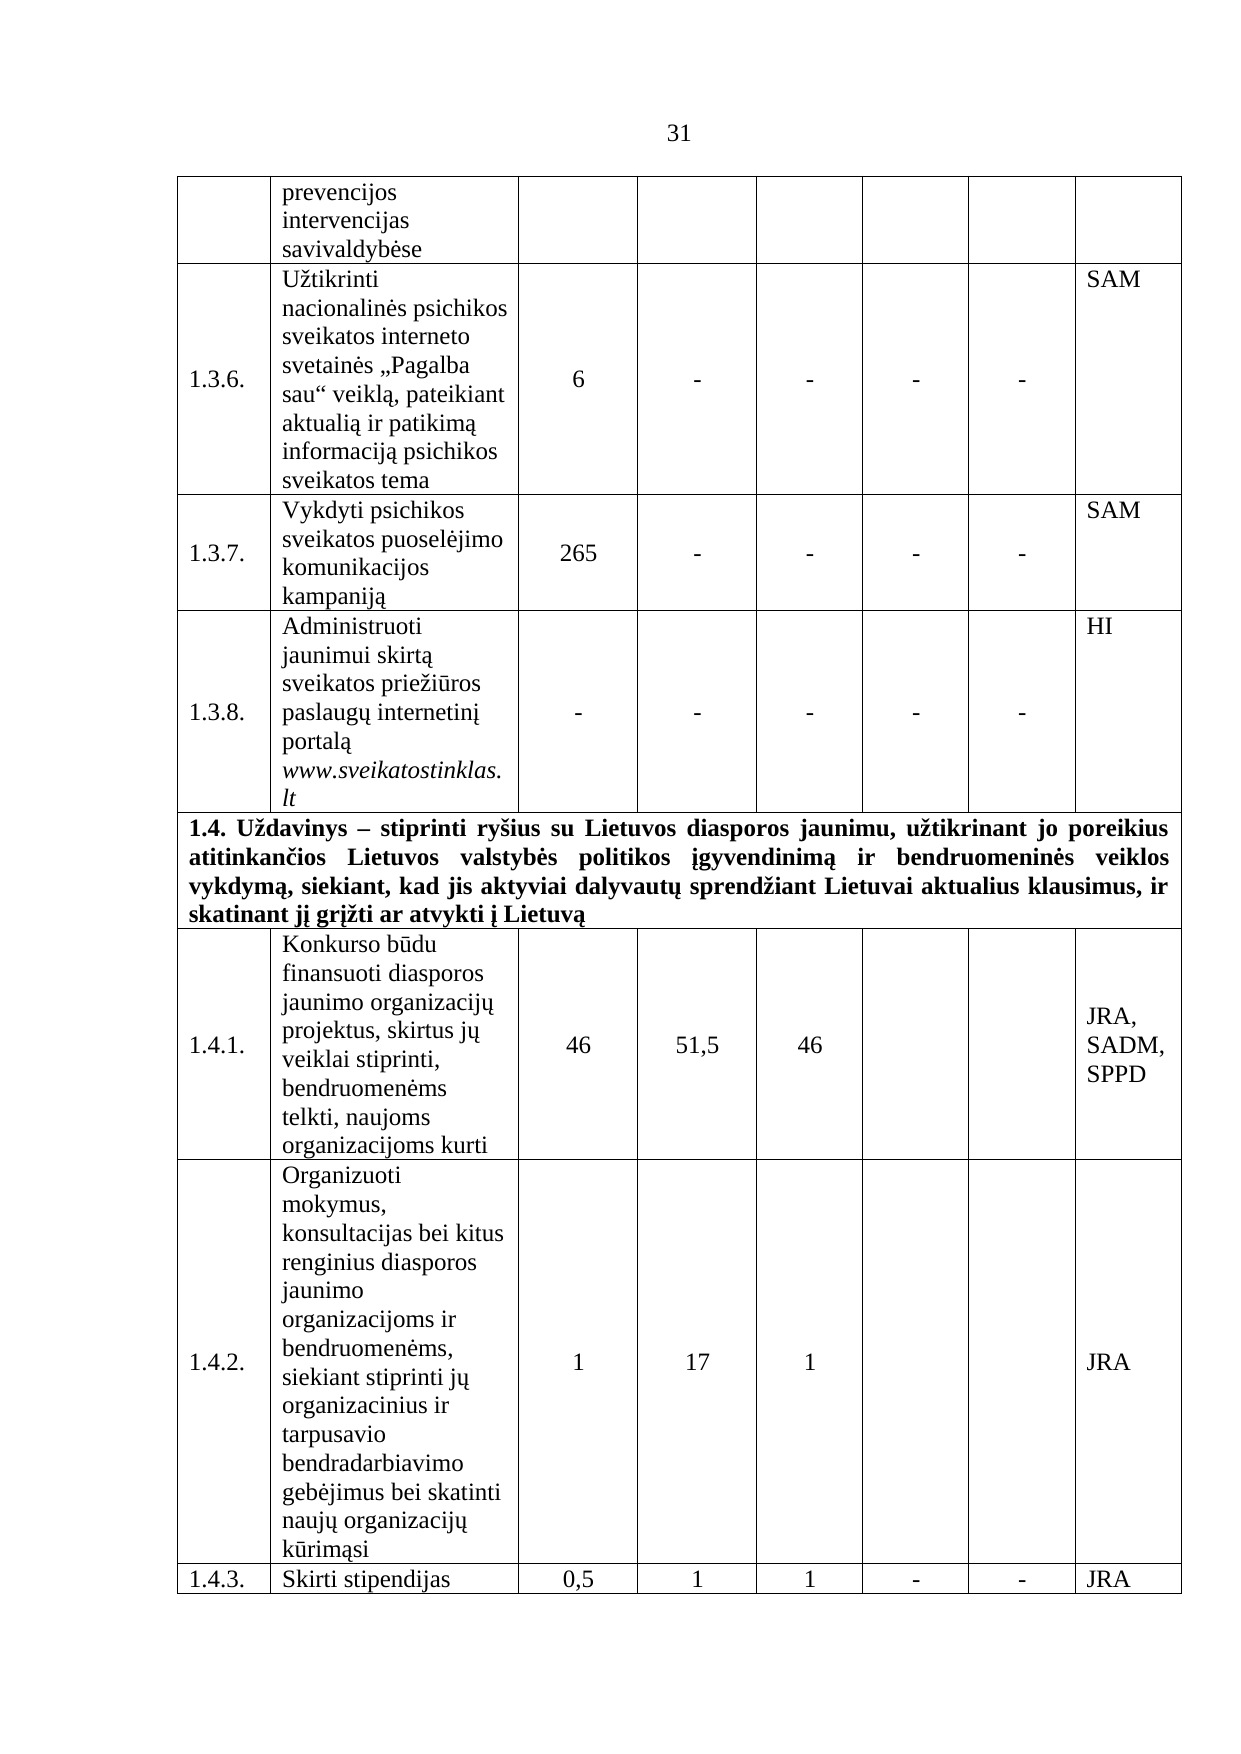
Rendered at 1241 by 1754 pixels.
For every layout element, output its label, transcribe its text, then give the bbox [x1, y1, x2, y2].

table_cell SAM [1076, 495, 1181, 610]
table_cell prevencijos intervencijas savivaldybėse [271, 177, 518, 263]
table_cell [863, 177, 968, 263]
table_cell - [863, 611, 968, 812]
table_cell JRA, SADM, SPPD [1076, 929, 1181, 1159]
table_cell [757, 177, 862, 263]
table_cell [1076, 177, 1181, 263]
table_cell - [863, 1564, 968, 1593]
table_cell - [757, 495, 862, 610]
table_cell JRA [1076, 1160, 1181, 1563]
table_cell - [757, 264, 862, 494]
table_cell [638, 177, 756, 263]
table_cell 265 [519, 495, 637, 610]
table_cell - [863, 264, 968, 494]
table_cell 1.3.8. [178, 611, 270, 812]
table_cell 1.3.7. [178, 495, 270, 610]
table_cell [969, 929, 1075, 1159]
table_cell SAM [1076, 264, 1181, 494]
table_cell Administruoti jaunimui skirtą sveikatos priežiūros paslaugų internetinį portalą www.sveikatostinklas.lt [271, 611, 518, 812]
table_cell - [969, 264, 1075, 494]
table_cell Skirti stipendijas [271, 1564, 518, 1593]
table_cell - [757, 611, 862, 812]
table_cell Vykdyti psichikos sveikatos puoselėjimo komunikacijos kampaniją [271, 495, 518, 610]
table_cell 6 [519, 264, 637, 494]
table_cell 1.4.1. [178, 929, 270, 1159]
table_cell 0,5 [519, 1564, 637, 1593]
table_cell 1.4.3. [178, 1564, 270, 1593]
table_cell [519, 177, 637, 263]
table_cell [969, 1160, 1075, 1563]
table_cell [863, 1160, 968, 1563]
table_cell - [638, 611, 756, 812]
table_cell 17 [638, 1160, 756, 1563]
table_cell 51,5 [638, 929, 756, 1159]
table_cell 1.3.6. [178, 264, 270, 494]
table_cell - [969, 177, 1075, 263]
table_cell - [863, 495, 968, 610]
table_cell [863, 929, 968, 1159]
table_cell Užtikrinti nacionalinės psichikos sveikatos interneto svetainės „Pagalba sau“ veiklą, pateikiant aktualią ir patikimą informaciją psichikos sveikatos tema [271, 264, 518, 494]
table_cell - [638, 264, 756, 494]
table_cell - [969, 1564, 1075, 1593]
table_cell 46 [519, 929, 637, 1159]
table_cell - [969, 495, 1075, 610]
table_cell 1 [757, 1564, 862, 1593]
table_cell [178, 177, 270, 263]
table_cell - [519, 611, 637, 812]
table_cell 1.4. Uždavinys – stiprinti ryšius su Lietuvos diasporos jaunimu, užtikrinant jo poreikius atitinkančios Lietuvos valstybės politikos įgyvendinimą ir bendruomeninės veiklos vykdymą, siekiant, kad jis aktyviai dalyvautų sprendžiant Lietuvai aktualius klausimus, ir skatinant jį grįžti ar atvykti į Lietuvą [178, 813, 1181, 928]
table_cell Organizuoti mokymus, konsultacijas bei kitus renginius diasporos jaunimo organizacijoms ir bendruomenėms, siekiant stiprinti jų organizacinius ir tarpusavio bendradarbiavimo gebėjimus bei skatinti naujų organizacijų kūrimąsi [271, 1160, 518, 1563]
table_cell 46 [757, 929, 862, 1159]
table_cell HI [1076, 611, 1181, 812]
table_cell 1.4.2. [178, 1160, 270, 1563]
table_cell - [969, 611, 1075, 812]
table_cell 1 [638, 1564, 756, 1593]
table_cell JRA [1076, 1564, 1181, 1593]
table_cell Konkurso būdu finansuoti diasporos jaunimo organizacijų projektus, skirtus jų veiklai stiprinti, bendruomenėms telkti, naujoms organizacijoms kurti [271, 929, 518, 1159]
table_cell 1 [519, 1160, 637, 1563]
table_cell 1 [757, 1160, 862, 1563]
table_cell - [638, 495, 756, 610]
